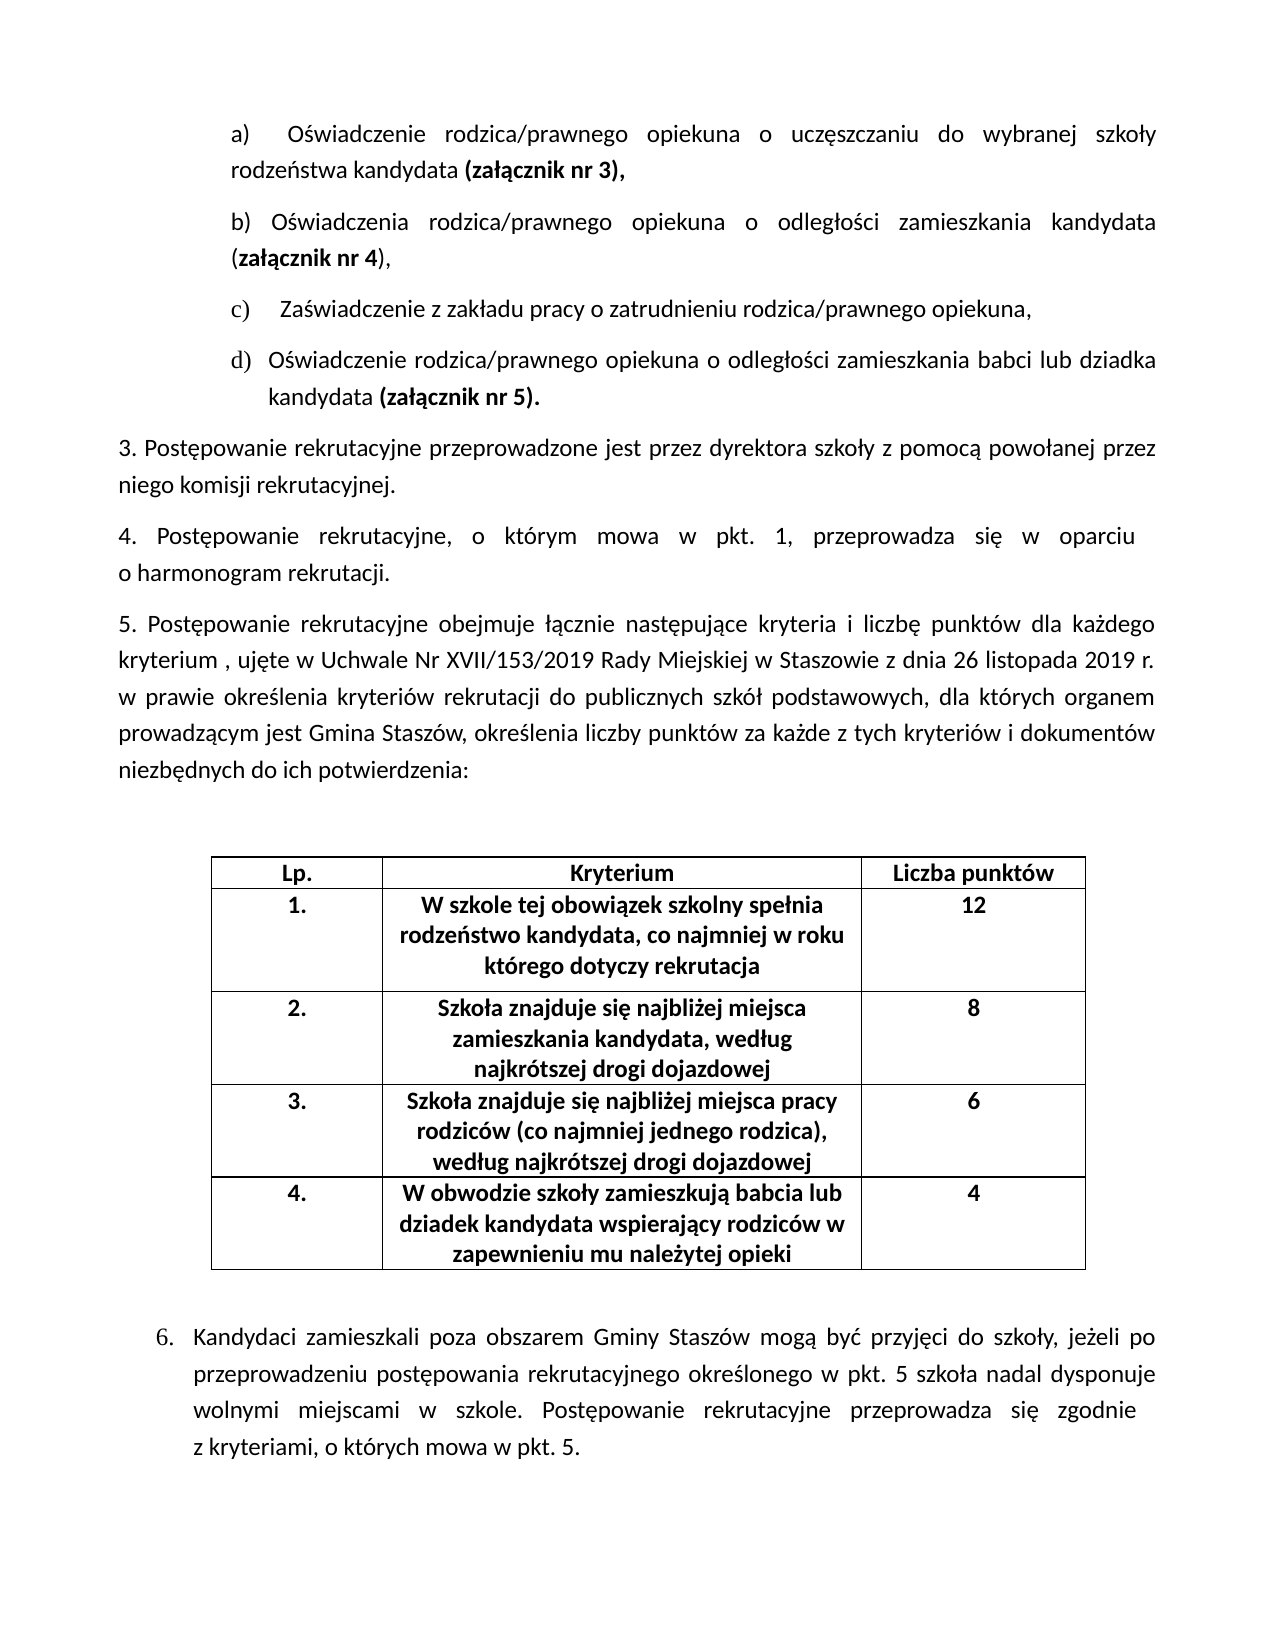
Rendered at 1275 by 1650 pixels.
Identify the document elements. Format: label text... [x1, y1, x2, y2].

table_cell 4. [212, 1178, 382, 1269]
list Kandydaci zamieszkali poza obszarem Gminy Staszów mogą być przyjęci do szkoły, jeżeli po przeprowadzeniu postępowania rekrutacyjnego określonego w pkt. 5 szkoła nadal dysponuje wolnymi miejscami w szkole. Postępowanie rekrutacyjne przeprowadza się zgodnie z kryteriami, o których mowa w pkt. 5. [156, 1321, 1157, 1461]
table_cell 2. [212, 992, 382, 1084]
table_cell 4 [862, 1178, 1085, 1269]
table_cell 8 [862, 992, 1085, 1084]
text a) Oświadczenie rodzica/prawnego opiekuna o uczęszczaniu do wybranej szkoły rodzeństwa kandydata (załącznik nr 3), [231, 118, 1157, 185]
table_cell 3. [212, 1085, 382, 1176]
table_cell 12 [862, 889, 1085, 991]
list Zaświadczenie z zakładu pracy o zatrudnieniu rodzica/prawnego opiekuna, [231, 293, 1157, 324]
table_header Kryterium [383, 858, 861, 888]
table_header Liczba punktów [862, 858, 1085, 888]
table_cell Szkoła znajduje się najbliżej miejsca zamieszkania kandydata, według najkrótszej drogi dojazdowej [383, 992, 861, 1084]
text b) Oświadczenia rodzica/prawnego opiekuna o odległości zamieszkania kandydata (załącznik nr 4), [231, 206, 1157, 273]
text 4. Postępowanie rekrutacyjne, o którym mowa w pkt. 1, przeprowadza się w oparciu o harmonogram rekrutacji. [118, 520, 1157, 587]
text 3. Postępowanie rekrutacyjne przeprowadzone jest przez dyrektora szkoły z pomocą powołanej przez niego komisji rekrutacyjnej. [118, 432, 1157, 499]
table_cell 1. [212, 889, 382, 991]
list Oświadczenie rodzica/prawnego opiekuna o odległości zamieszkania babci lub dziadka kandydata (załącznik nr 5). [231, 345, 1157, 412]
table_cell W szkole tej obowiązek szkolny spełnia rodzeństwo kandydata, co najmniej w roku którego dotyczy rekrutacja [383, 889, 861, 991]
table_cell 6 [862, 1085, 1085, 1176]
text 5. Postępowanie rekrutacyjne obejmuje łącznie następujące kryteria i liczbę punktów dla każdego kryterium , ujęte w Uchwale Nr XVII/153/2019 Rady Miejskiej w Staszowie z dnia 26 listopada 2019 r. w prawie określenia kryteriów rekrutacji do publicznych szkół podstawowych, dla których organem prowadzącym jest Gmina Staszów, określenia liczby punktów za każde z tych kryteriów i dokumentów niezbędnych do ich potwierdzenia: [118, 608, 1157, 784]
table_cell Szkoła znajduje się najbliżej miejsca pracy rodziców (co najmniej jednego rodzica), według najkrótszej drogi dojazdowej [383, 1085, 861, 1176]
table_header Lp. [212, 858, 382, 888]
table_cell W obwodzie szkoły zamieszkują babcia lub dziadek kandydata wspierający rodziców w zapewnieniu mu należytej opieki [383, 1178, 861, 1269]
